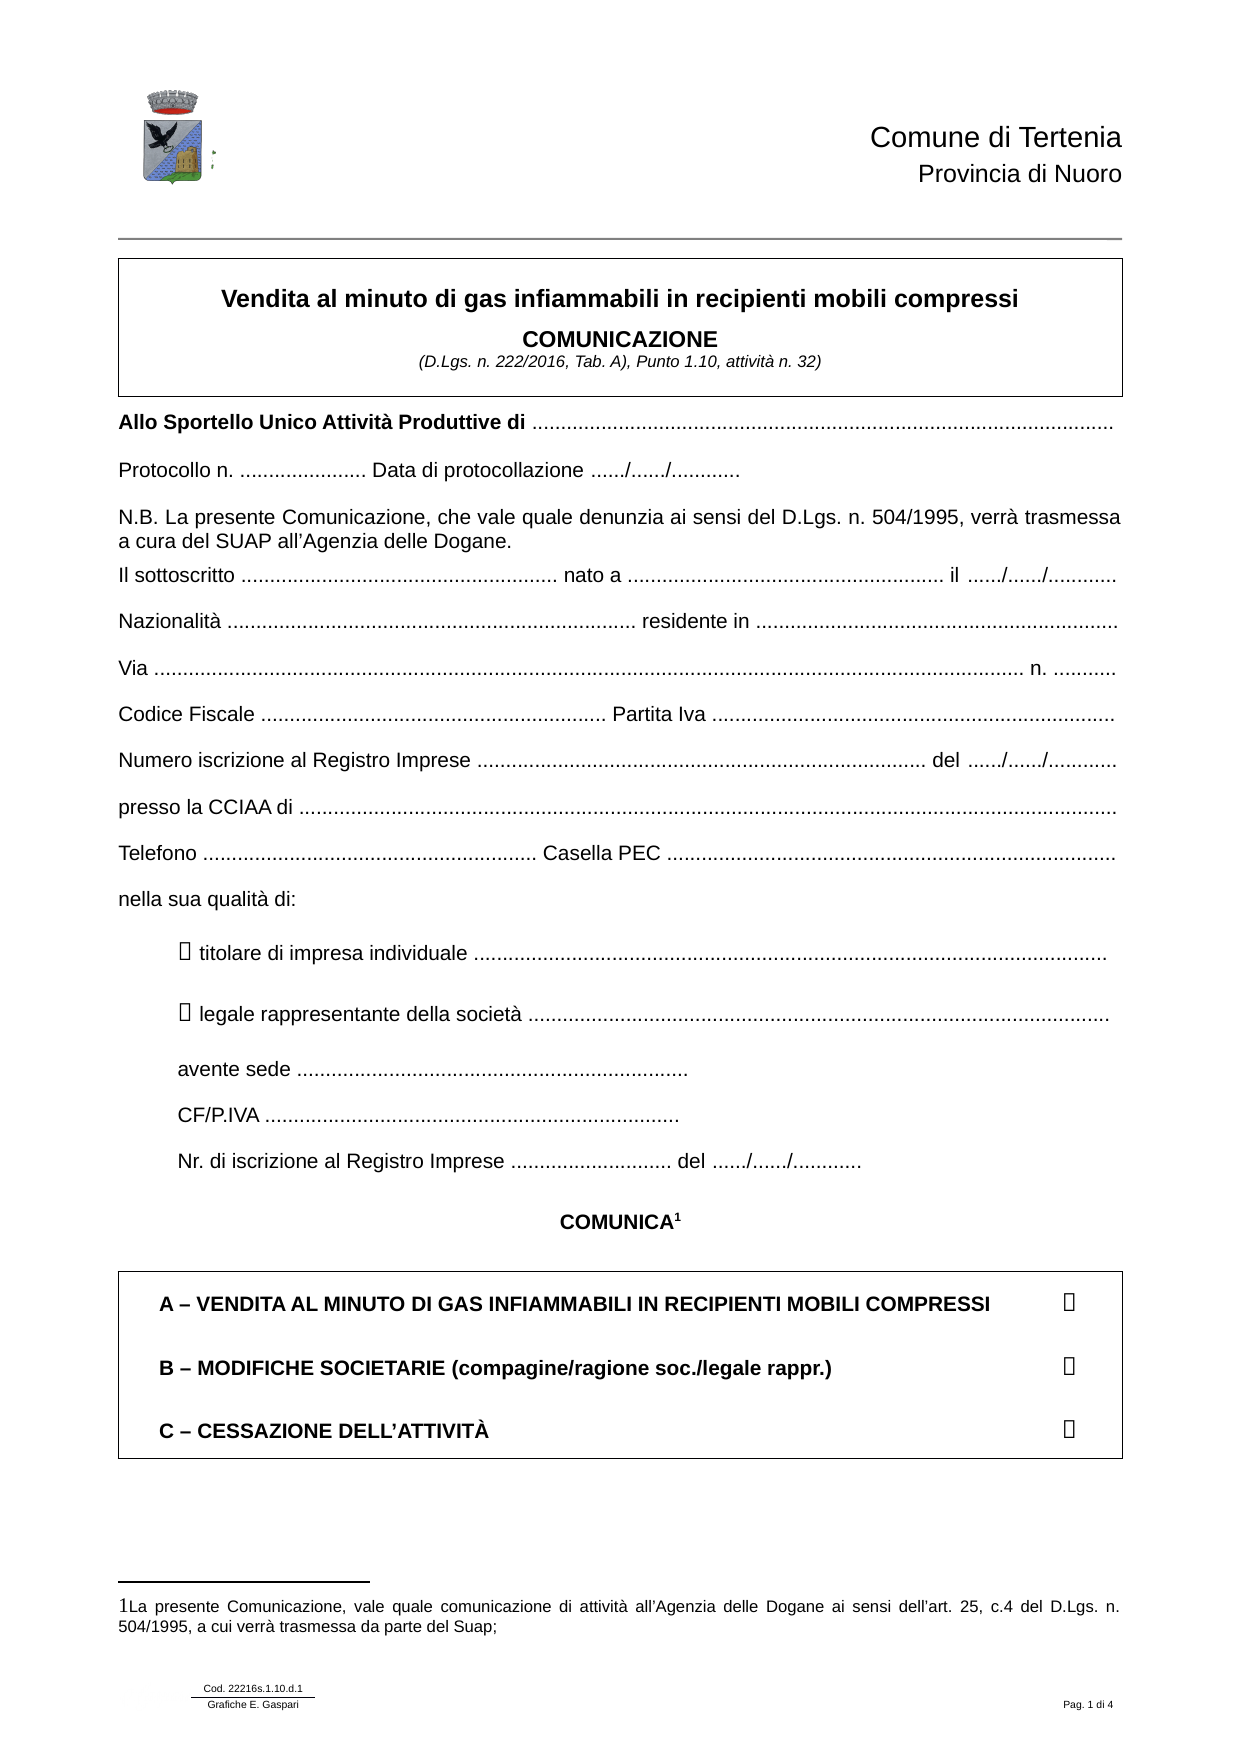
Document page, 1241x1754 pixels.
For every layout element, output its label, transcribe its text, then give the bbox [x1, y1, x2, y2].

text  titolare di impresa individuale .............................................................................................................. [177, 934, 1122, 968]
text Protocollo n. ...................... Data di protocollazione ....../....../............ [118, 458, 1122, 482]
text Il sottoscritto ....................................................... nato a ....................................................... il ....../....../............ [118, 563, 1122, 587]
text CF/P.IVA ........................................................................ [177, 1103, 1122, 1127]
text La presente Comunicazione, vale quale comunicazione di attività all’Agenzia delle Dogane ai sensi dell’art. 25, c.4 del D.Lgs. n. 504/1995, a cui verrà trasmessa da parte del Suap; [118, 1593, 1122, 1636]
text Nr. di iscrizione al Registro Imprese ............................ del ....../....../............ [177, 1149, 1122, 1173]
text Nazionalità ....................................................................... residente in ............................................................... [118, 609, 1122, 633]
text Allo Sportello Unico Attività Produttive di ..................................................................................................... [118, 410, 1122, 434]
text N.B. La presente Comunicazione, che vale quale denunzia ai sensi del D.Lgs. n. 504/1995, verrà trasmessa a cura del SUAP all’Agenzia delle Dogane. [118, 504, 1122, 552]
text  legale rappresentante della società ..................................................................................................... [177, 995, 1122, 1029]
text Codice Fiscale ............................................................ Partita Iva ...................................................................... [118, 702, 1122, 726]
picture [122, 90, 224, 221]
text Telefono .......................................................... Casella PEC .............................................................................. [118, 841, 1122, 865]
text Provincia di Nuoro [224, 159, 1122, 188]
table_header A – VENDITA AL MINUTO DI GAS INFIAMMABILI IN RECIPIENTI MOBILI COMPRESSI  B – MODIFICHE SOCIETARIE (compagine/ragione soc./legale rappr.)  C – CESSAZIONE DELL’ATTIVITÀ  [119, 1272, 1122, 1458]
text presso la CCIAA di .............................................................................................................................................. [118, 794, 1122, 818]
text Comune di Tertenia [224, 121, 1122, 154]
table_header Vendita al minuto di gas infiammabili in recipienti mobili compressi COMUNICAZIONE (D.Lgs. n. 222/2016, Tab. A), Punto 1.10, attività n. 32) [119, 259, 1122, 396]
text avente sede .................................................................... [177, 1057, 1122, 1081]
text Numero iscrizione al Registro Imprese .............................................................................. del ....../....../............ [118, 748, 1122, 772]
text Via ....................................................................................................................................................... n. ........... [118, 656, 1122, 679]
text COMUNICA [118, 1210, 1122, 1234]
text nella sua qualità di: [118, 887, 1122, 911]
